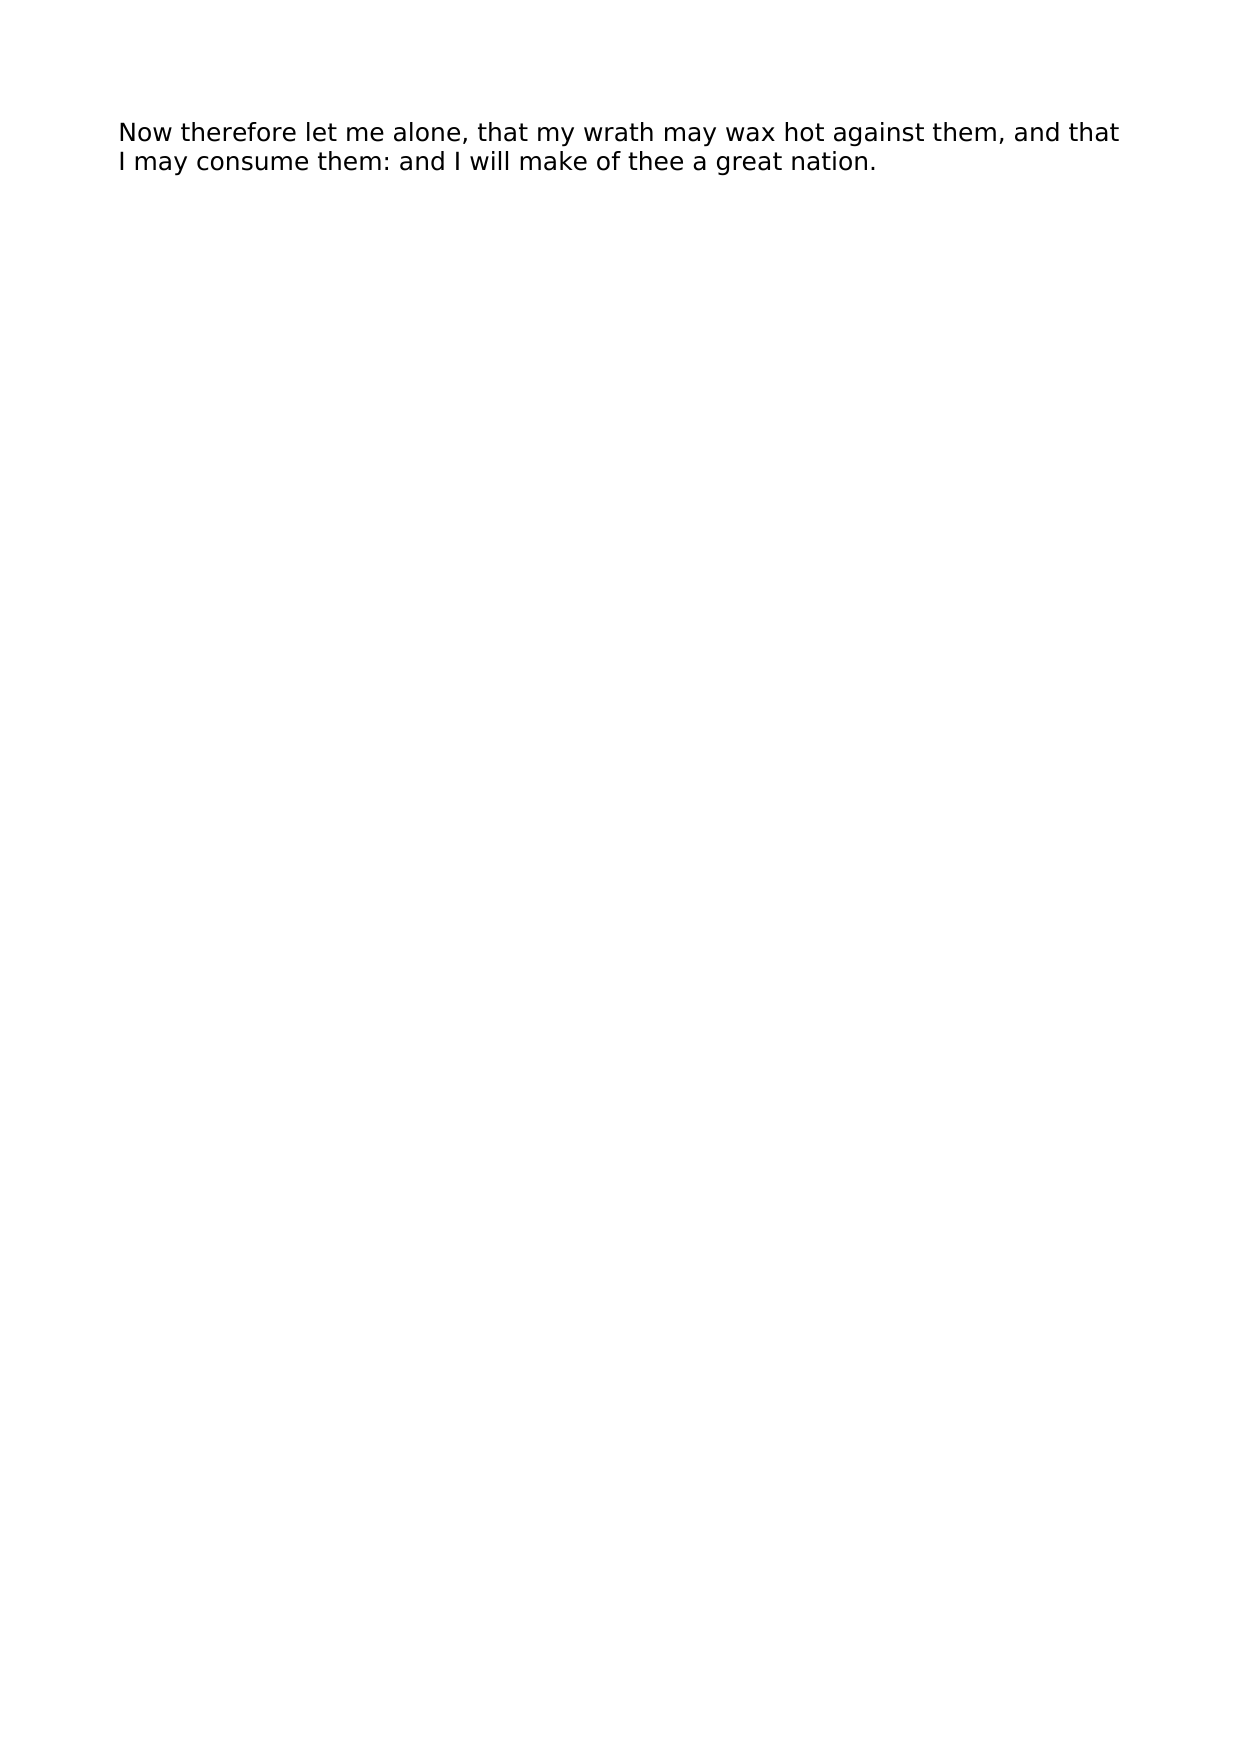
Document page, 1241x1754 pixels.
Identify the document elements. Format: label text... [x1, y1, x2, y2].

text Now therefore let me alone, that my wrath may wax hot against them, and that I may consume them: and I will make of thee a great nation. [118, 118, 1122, 176]
